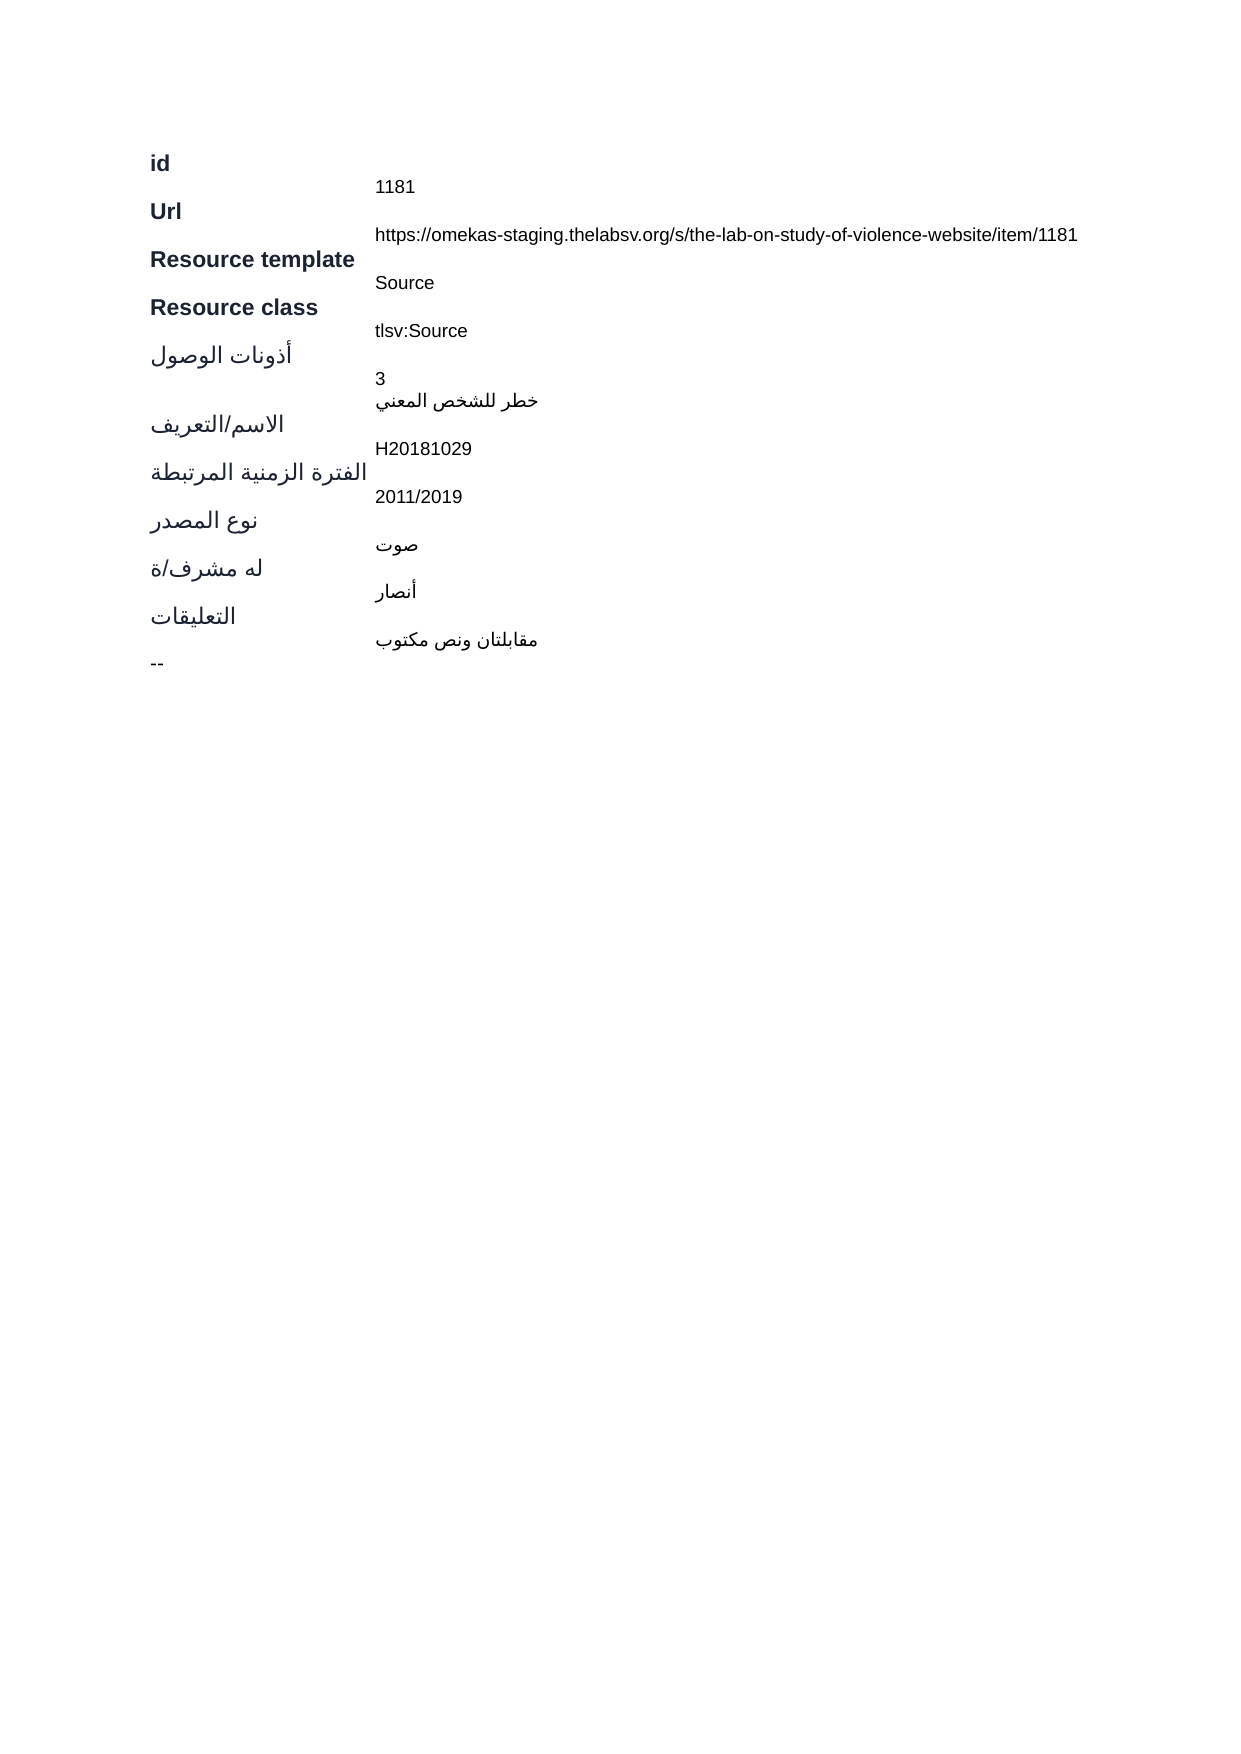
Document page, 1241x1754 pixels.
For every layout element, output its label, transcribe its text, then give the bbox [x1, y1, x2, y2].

text خطر للشخص المعني [375, 389, 1090, 411]
text 3 [375, 368, 1090, 389]
text H20181029 [375, 437, 1090, 459]
text صوت [375, 533, 1090, 555]
text له مشرف/ة [150, 555, 1090, 581]
text Resource template [150, 246, 1090, 272]
text أذونات الوصول [150, 342, 1090, 368]
text Url [150, 198, 1090, 224]
text التعليقات [150, 603, 1090, 629]
text https://omekas-staging.thelabsv.org/s/the-lab-on-study-of-violence-website/item/1181 [375, 224, 1090, 246]
text الاسم/التعريف [150, 411, 1090, 437]
text نوع المصدر [150, 507, 1090, 533]
text tlsv:Source [375, 320, 1090, 342]
text id [150, 150, 1090, 176]
text الفترة الزمنية المرتبطة [150, 459, 1090, 485]
text 1181 [375, 176, 1090, 198]
text -- [150, 651, 1090, 675]
text مقابلتان ونص مكتوب [375, 629, 1090, 651]
text 2011/2019 [375, 485, 1090, 507]
text Source [375, 272, 1090, 294]
text Resource class [150, 294, 1090, 320]
text أنصار [375, 581, 1090, 603]
